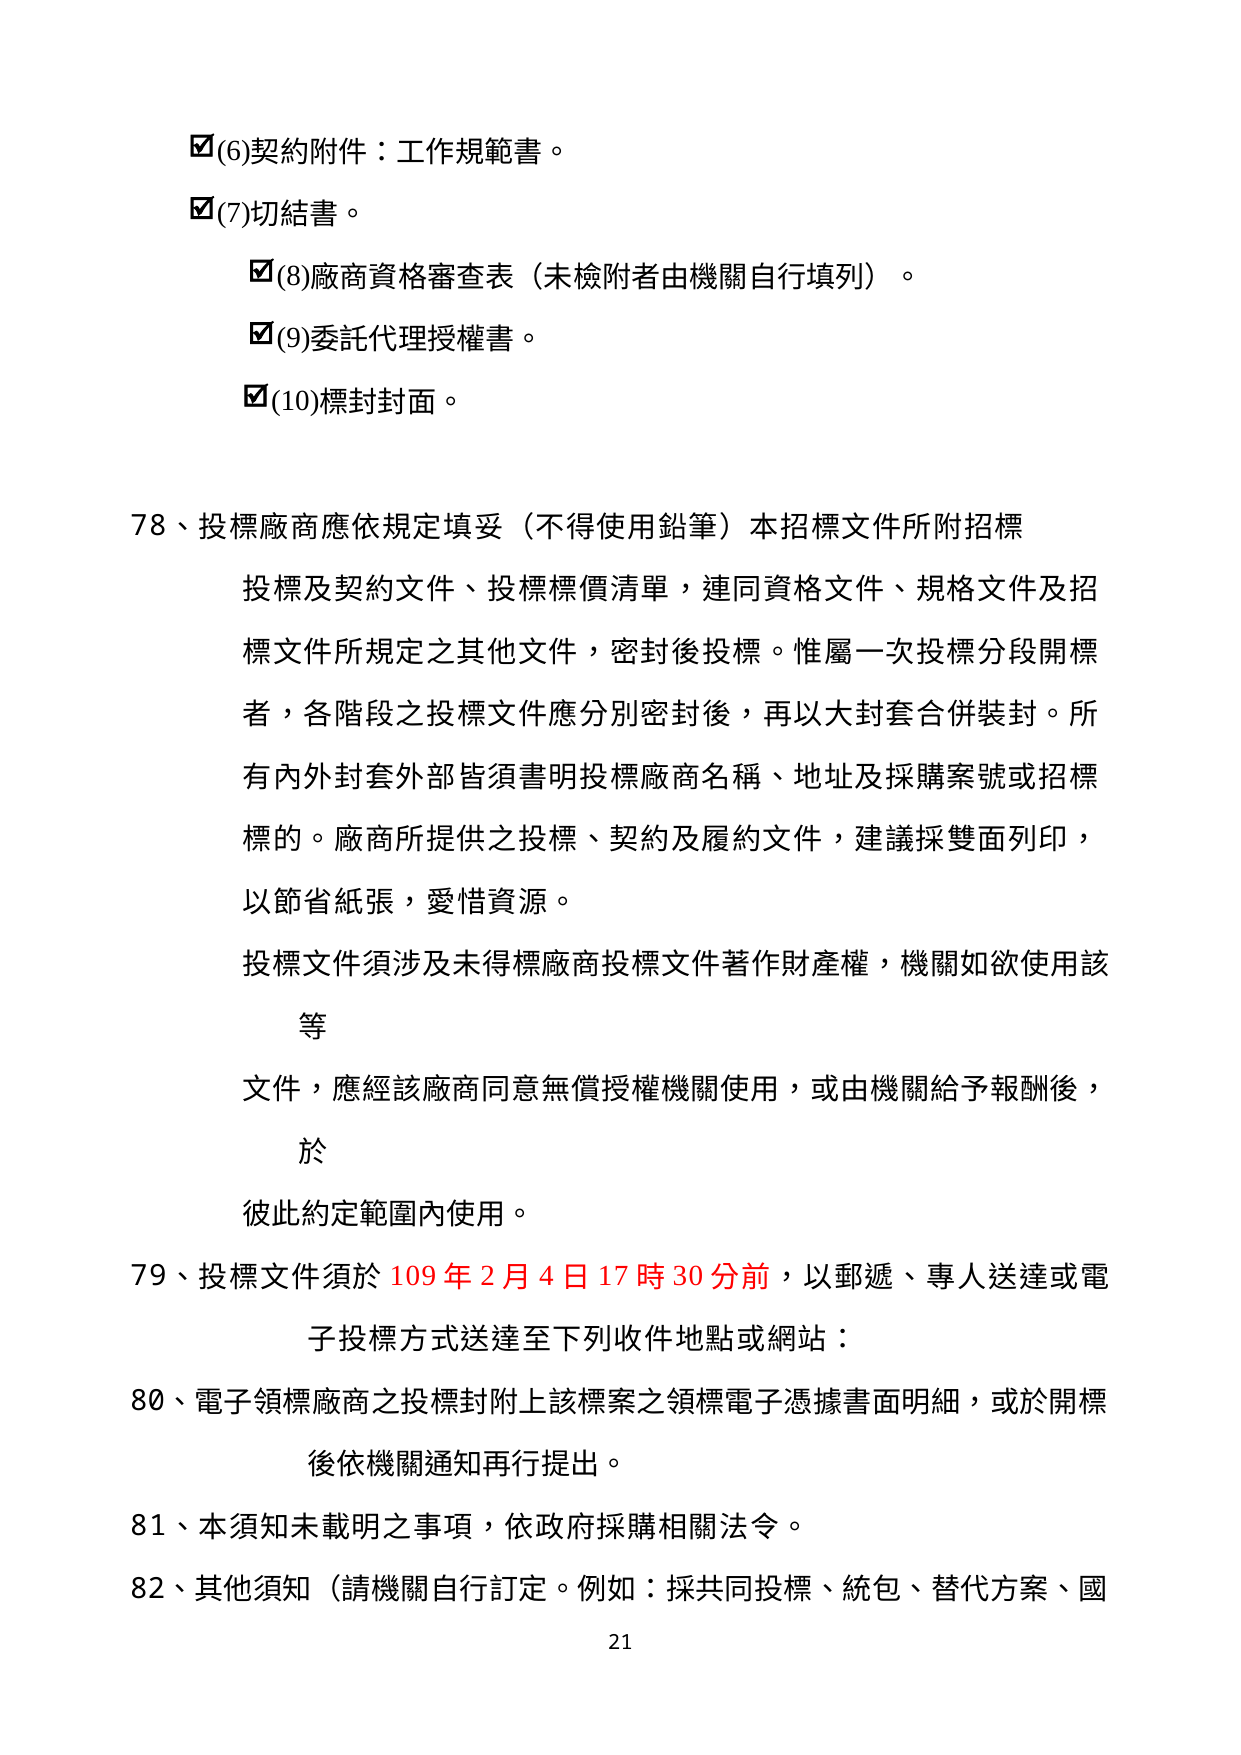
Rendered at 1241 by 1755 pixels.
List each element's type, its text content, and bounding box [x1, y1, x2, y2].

list 本須知未載明之事項，依政府採購相關法令。 [130, 1483, 1110, 1545]
text (10)標封封面。 [213, 358, 1110, 420]
text 文件，應經該廠商同意無償授權機關使用，或由機關給予報酬後，於 [242, 1045, 1110, 1170]
list 電子領標廠商之投標封附上該標案之領標電子憑據書面明細，或於開標後依機關通知再行提出。 [130, 1358, 1110, 1483]
list 投標廠商應依規定填妥（不得使用鉛筆）本招標文件所附招標 [130, 483, 1110, 545]
list 其他須知（請機關自行訂定。例如：採共同投標、統包、替代方案、國 [130, 1545, 1110, 1608]
text (7)切結書。 [130, 170, 1110, 233]
list 投標文件須於109年2月4日17時30分前，以郵遞、專人送達或電子投標方式送達至下列收件地點或網站： [130, 1233, 1110, 1358]
text (8)廠商資格審查表（未檢附者由機關自行填列）。 [248, 233, 1110, 295]
text 投標文件須涉及未得標廠商投標文件著作財產權，機關如欲使用該等 [242, 920, 1110, 1045]
text (6)契約附件：工作規範書。 [130, 108, 1110, 170]
text 彼此約定範圍內使用。 [242, 1170, 1110, 1233]
text 投標及契約文件、投標標價清單，連同資格文件、規格文件及招標文件所規定之其他文件，密封後投標。惟屬一次投標分段開標者，各階段之投標文件應分別密封後，再以大封套合併裝封。所有內外封套外部皆須書明投標廠商名稱、地址及採購案號或招標標的。廠商所提供之投標、契約及履約文件，建議採雙面列印，以節省紙張，愛惜資源。 [242, 545, 1110, 920]
text (9)委託代理授權書。 [248, 295, 1110, 358]
